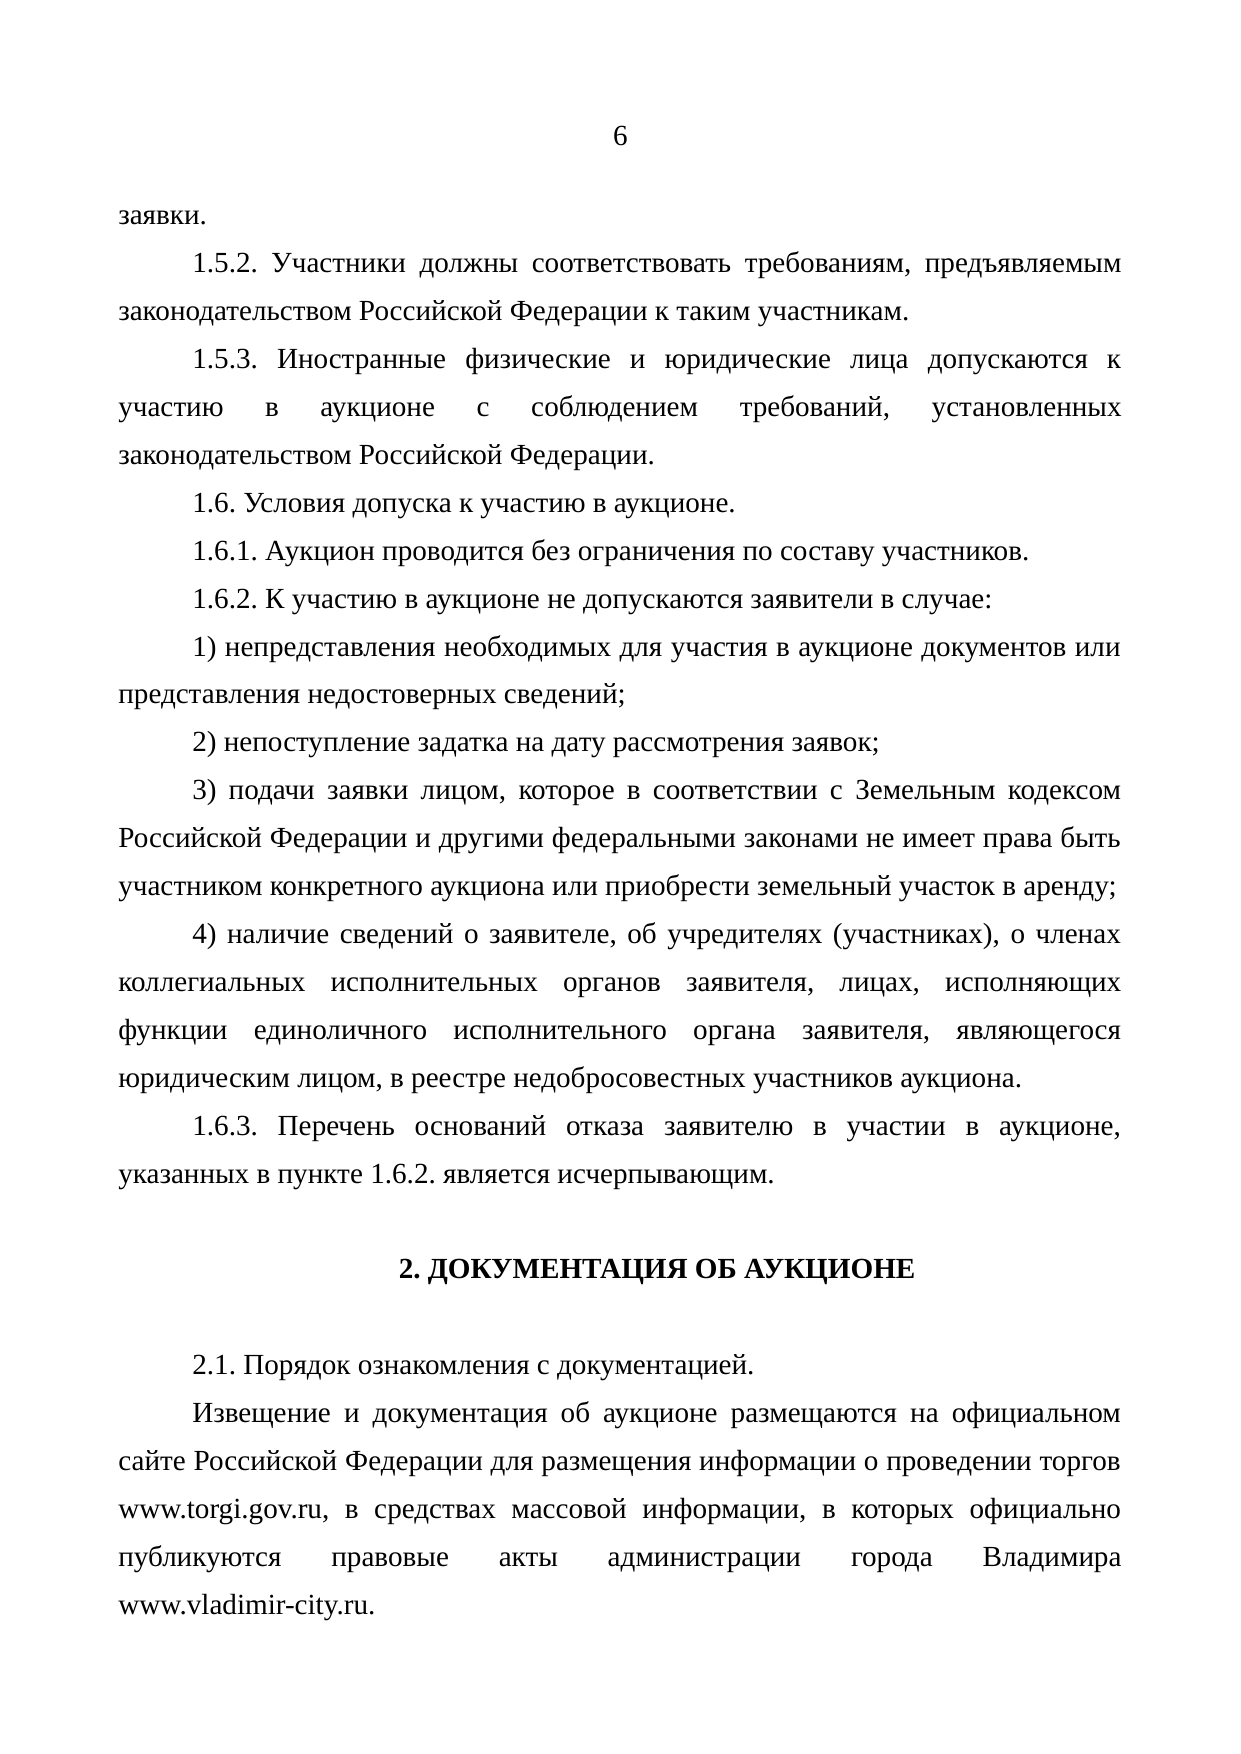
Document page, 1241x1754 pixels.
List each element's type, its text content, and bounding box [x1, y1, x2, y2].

text 4) наличие сведений о заявителе, об учредителях (участниках), о членах коллегиальных исполнительных органов заявителя, лицах, исполняющих функции единоличного исполнительного органа заявителя, являющегося юридическим лицом, в реестре недобросовестных участников аукциона. [118, 902, 1122, 1093]
text 1.6.3. Перечень оснований отказа заявителю в участии в аукционе, указанных в пункте 1.6.2. является исчерпывающим. [118, 1093, 1122, 1189]
text 1.5.3. Иностранные физические и юридические лица допускаются к участию в аукционе с соблюдением требований, установленных законодательством Российской Федерации. [118, 327, 1122, 471]
text 2) непоступление задатка на дату рассмотрения заявок; [118, 710, 1122, 758]
text 1.5.2. Участники должны соответствовать требованиям, предъявляемым законодательством Российской Федерации к таким участникам. [118, 231, 1122, 327]
text 1.6.1. Аукцион проводится без ограничения по составу участников. [118, 518, 1122, 566]
text 1) непредставления необходимых для участия в аукционе документов или представления недостоверных сведений; [118, 614, 1122, 710]
text 2. ДОКУМЕНТАЦИЯ ОБ АУКЦИОНЕ [118, 1237, 1122, 1285]
text 1.6.2. К участию в аукционе не допускаются заявители в случае: [118, 566, 1122, 614]
text 3) подачи заявки лицом, которое в соответствии с Земельным кодексом Российской Федерации и другими федеральными законами не имеет права быть участником конкретного аукциона или приобрести земельный участок в аренду; [118, 758, 1122, 902]
text 1.6. Условия допуска к участию в аукционе. [118, 471, 1122, 518]
text 2.1. Порядок ознакомления с документацией. [118, 1333, 1122, 1381]
text заявки. [118, 181, 1122, 231]
text Извещение и документация об аукционе размещаются на официальном сайте Российской Федерации для размещения информации о проведении торгов www.torgi.gov.ru, в средствах массовой информации, в которых официально публикуются правовые акты администрации города Владимира www.vladimir-city.ru. [118, 1381, 1122, 1621]
